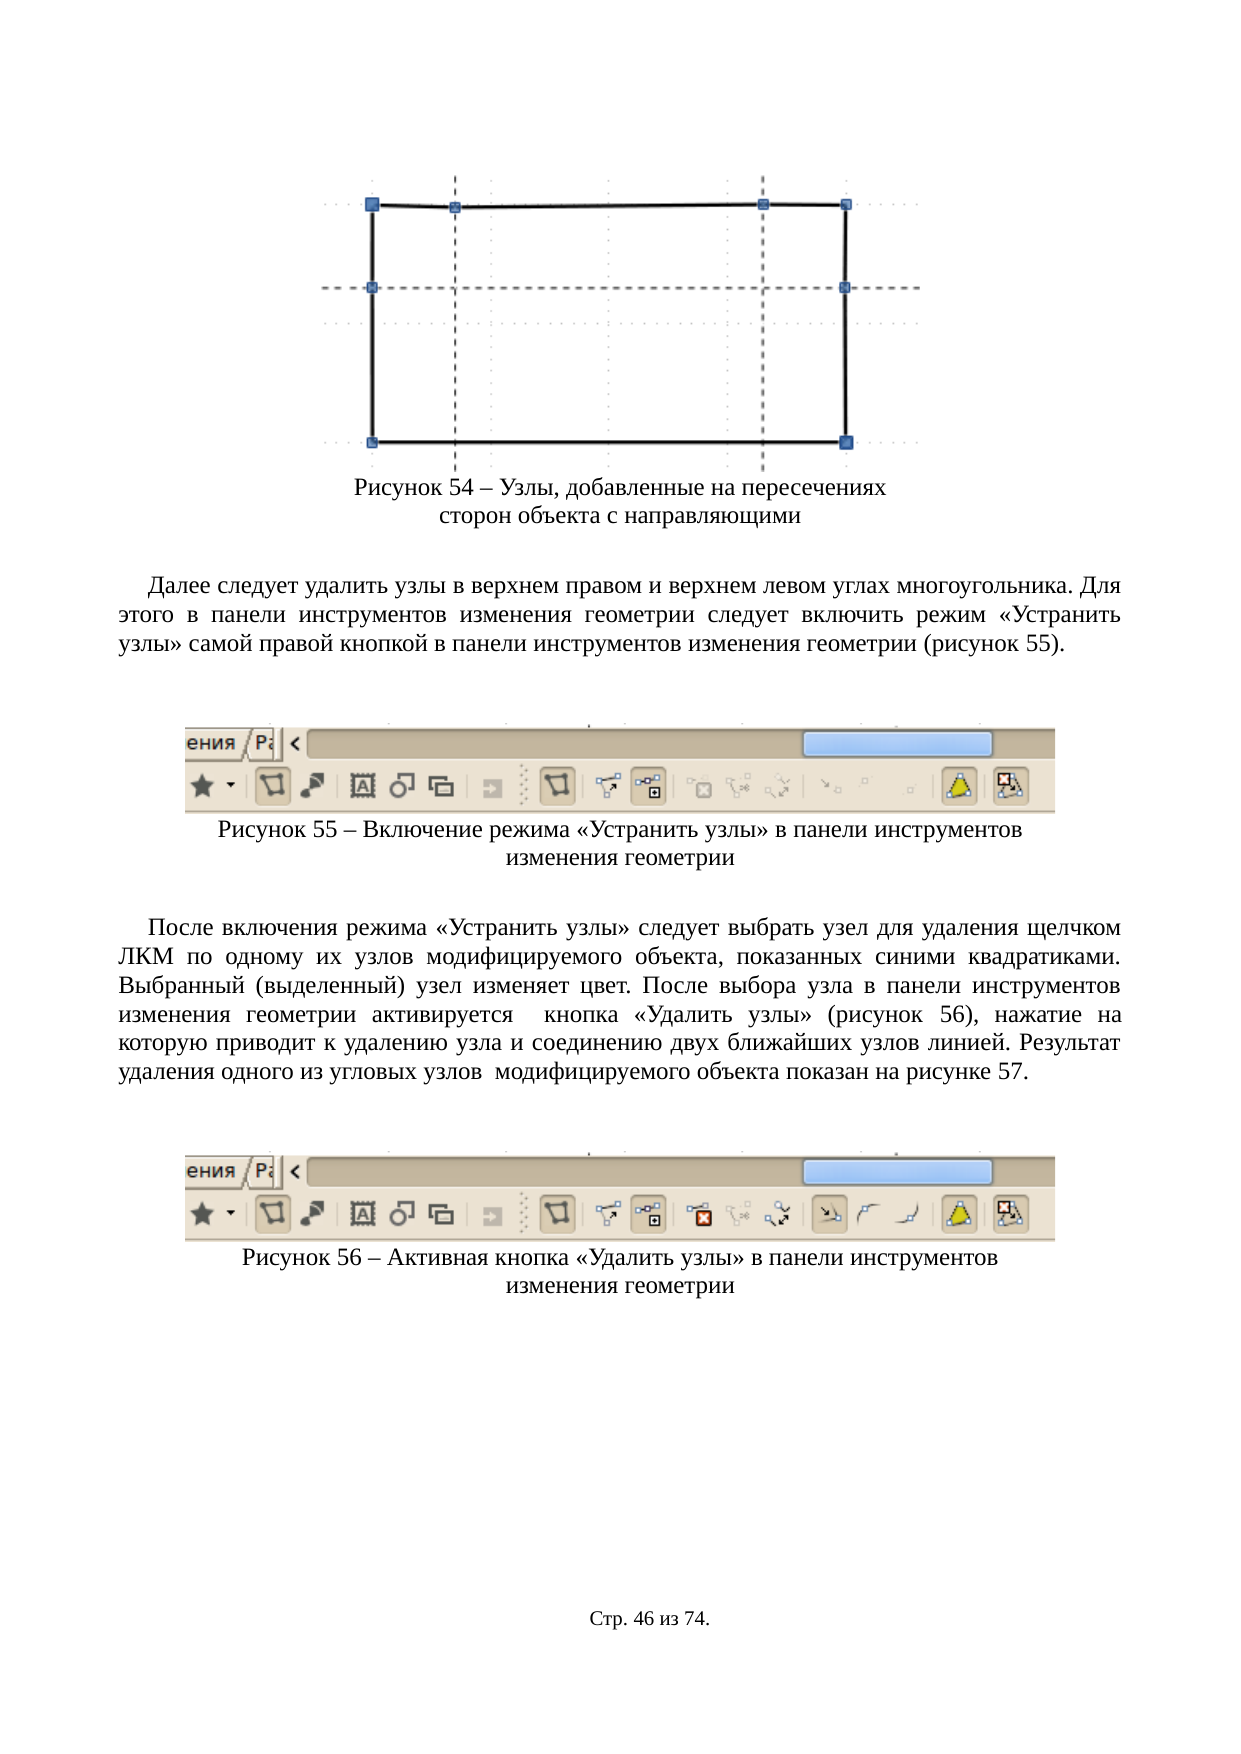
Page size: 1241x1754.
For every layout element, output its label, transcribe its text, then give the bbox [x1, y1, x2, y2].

text Далее следует удалить узлы в верхнем правом и верхнем левом углах многоугольника. Для этого в панели инструментов изменения геометрии следует включить режим «Устранить узлы» самой правой кнопкой в панели инструментов изменения геометрии (рисунок 55). [118, 571, 1122, 657]
picture [185, 723, 1056, 814]
text Рисунок 55 – Включение режима «Устранить узлы» в панели инструментов изменения геометрии [185, 814, 1055, 871]
picture [185, 1151, 1056, 1242]
text Рисунок 54 – Узлы, добавленные на пересечениях сторон объекта с направляющими [320, 472, 920, 529]
picture [320, 171, 920, 472]
text После включения режима «Устранить узлы» следует выбрать узел для удаления щелчком ЛКМ по одному их узлов модифицируемого объекта, показанных синими квадратиками. Выбранный (выделенный) узел изменяет цвет. После выбора узла в панели инструментов изменения геометрии активируется кнопка «Удалить узлы» (рисунок 56), нажатие на которую приводит к удалению узла и соединению двух ближайших узлов линией. Результат удаления одного из угловых узлов модифицируемого объекта показан на рисунке 57. [118, 912, 1122, 1085]
text Рисунок 56 – Активная кнопка «Удалить узлы» в панели инструментов изменения геометрии [185, 1242, 1055, 1299]
